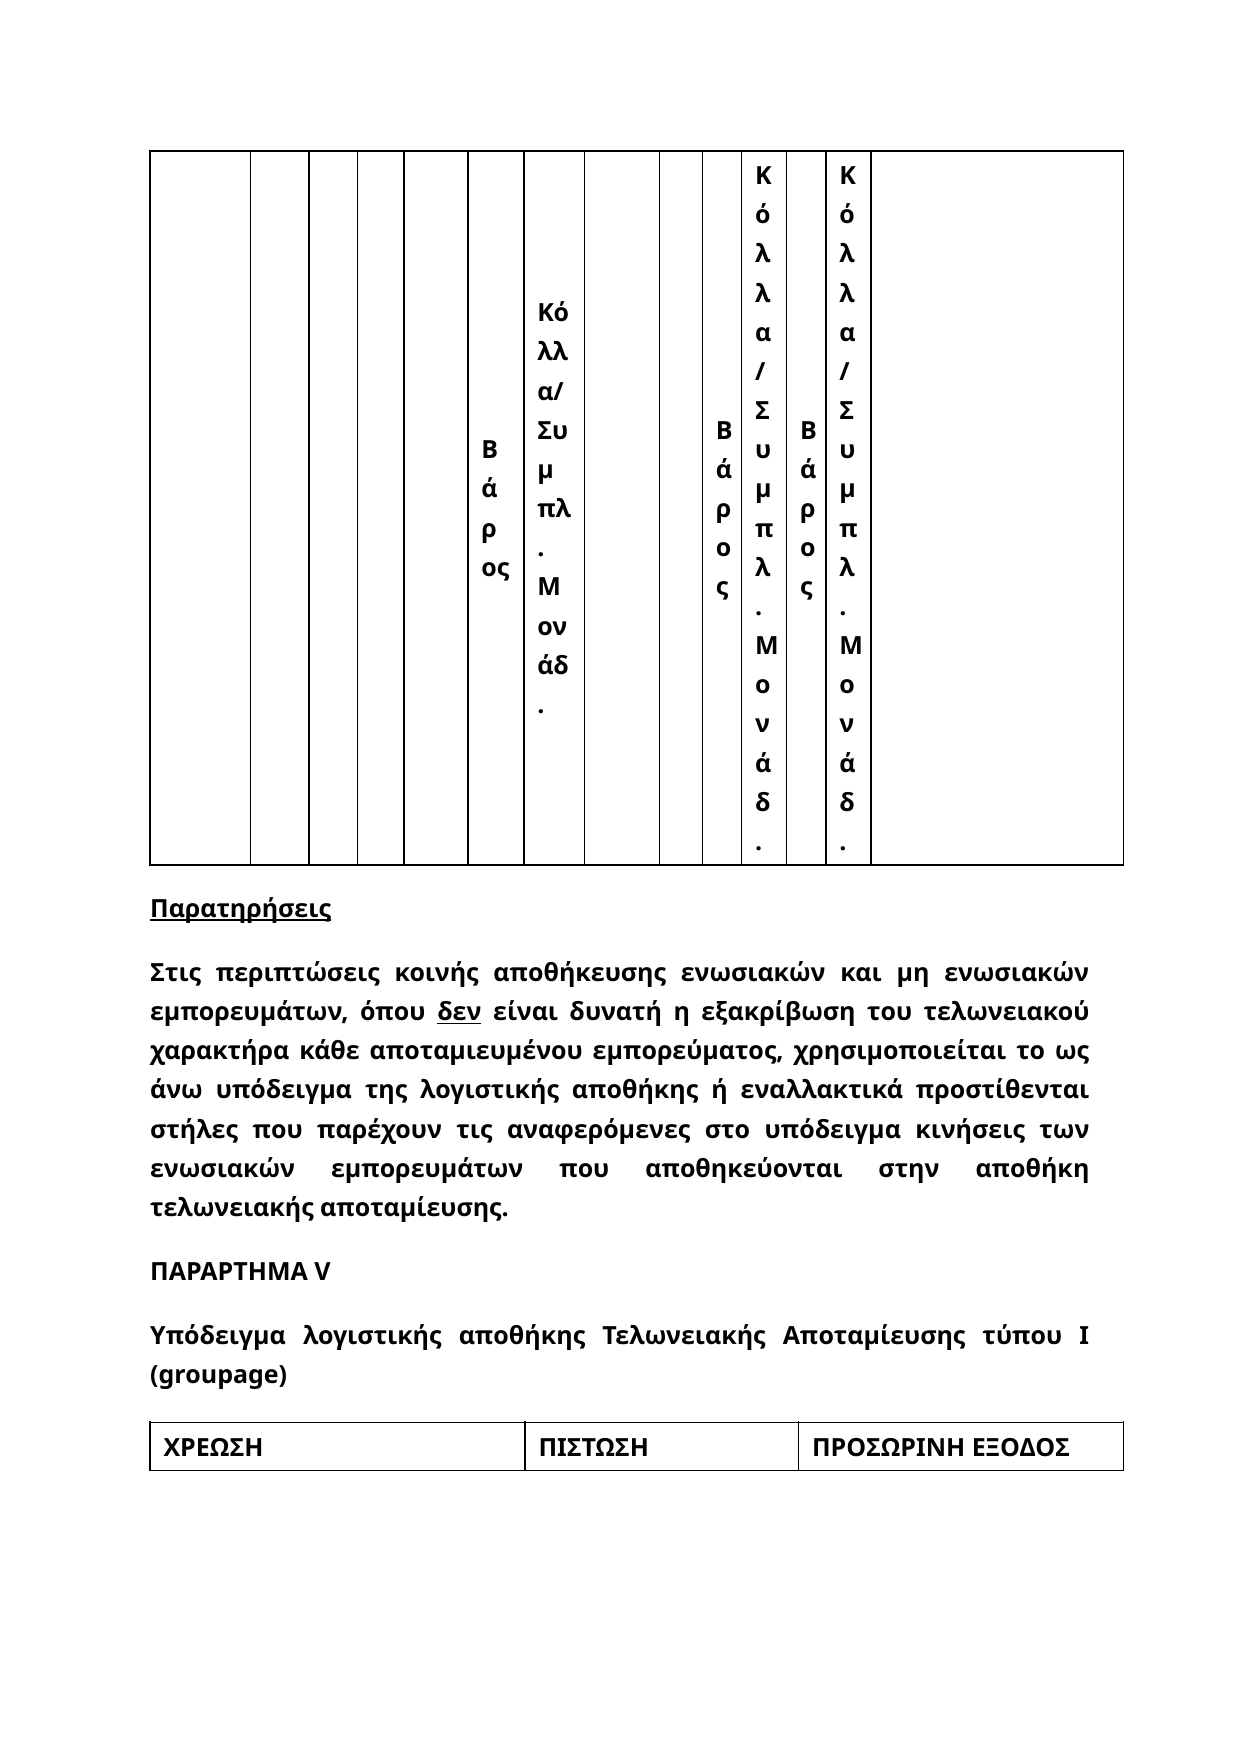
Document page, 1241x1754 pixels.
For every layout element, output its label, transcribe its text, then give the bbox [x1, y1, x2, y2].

table_cell [310, 152, 357, 864]
table_cell Κόλλα/ Συμπλ. Μονάδ. [742, 152, 786, 864]
table_cell [151, 152, 250, 864]
table_cell Βάρος [469, 152, 523, 864]
table_cell Κόλλα/ Συμπλ. Μονάδ. [827, 152, 870, 864]
table_cell [660, 152, 702, 864]
text Παρατηρήσεις [150, 891, 1090, 924]
table_cell [358, 152, 403, 864]
text Υπόδειγμα λογιστικής αποθήκης Τελωνειακής Αποταμίευσης τύπου Ι (groupage) [150, 1318, 1090, 1391]
table_cell [405, 152, 467, 864]
text ΠΑΡΑΡΤΗΜΑ V [150, 1254, 1090, 1288]
table_cell [251, 152, 308, 864]
table_header ΠΙΣΤΩΣΗ [526, 1423, 798, 1469]
table_cell [872, 152, 1123, 864]
table_cell Βάρος [703, 152, 741, 864]
table_cell [585, 152, 659, 864]
text Στις περιπτώσεις κοινής αποθήκευσης ενωσιακών και μη ενωσιακών εμπορευμάτων, όπου δεν είναι δυνατή η εξακρίβωση του τελωνειακού χαρακτήρα κάθε αποταμιευμένου εμπορεύματος, χρησιμοποιείται το ως άνω υπόδειγμα της λογιστικής αποθήκης ή εναλλακτικά προστίθενται στήλες που παρέχουν τις αναφερόμενες στο υπόδειγμα κινήσεις των ενωσιακών εμπορευμάτων που αποθηκεύονται στην αποθήκη τελωνειακής αποταμίευσης. [150, 955, 1090, 1224]
table_cell Κόλλα/Συ μπλ. Μονάδ. [525, 152, 584, 864]
table_cell Βάρος [787, 152, 825, 864]
table_header ΠΡΟΣΩΡΙΝΗ ΕΞΟΔΟΣ [799, 1423, 1123, 1469]
table_header ΧΡΕΩΣΗ [151, 1423, 524, 1469]
